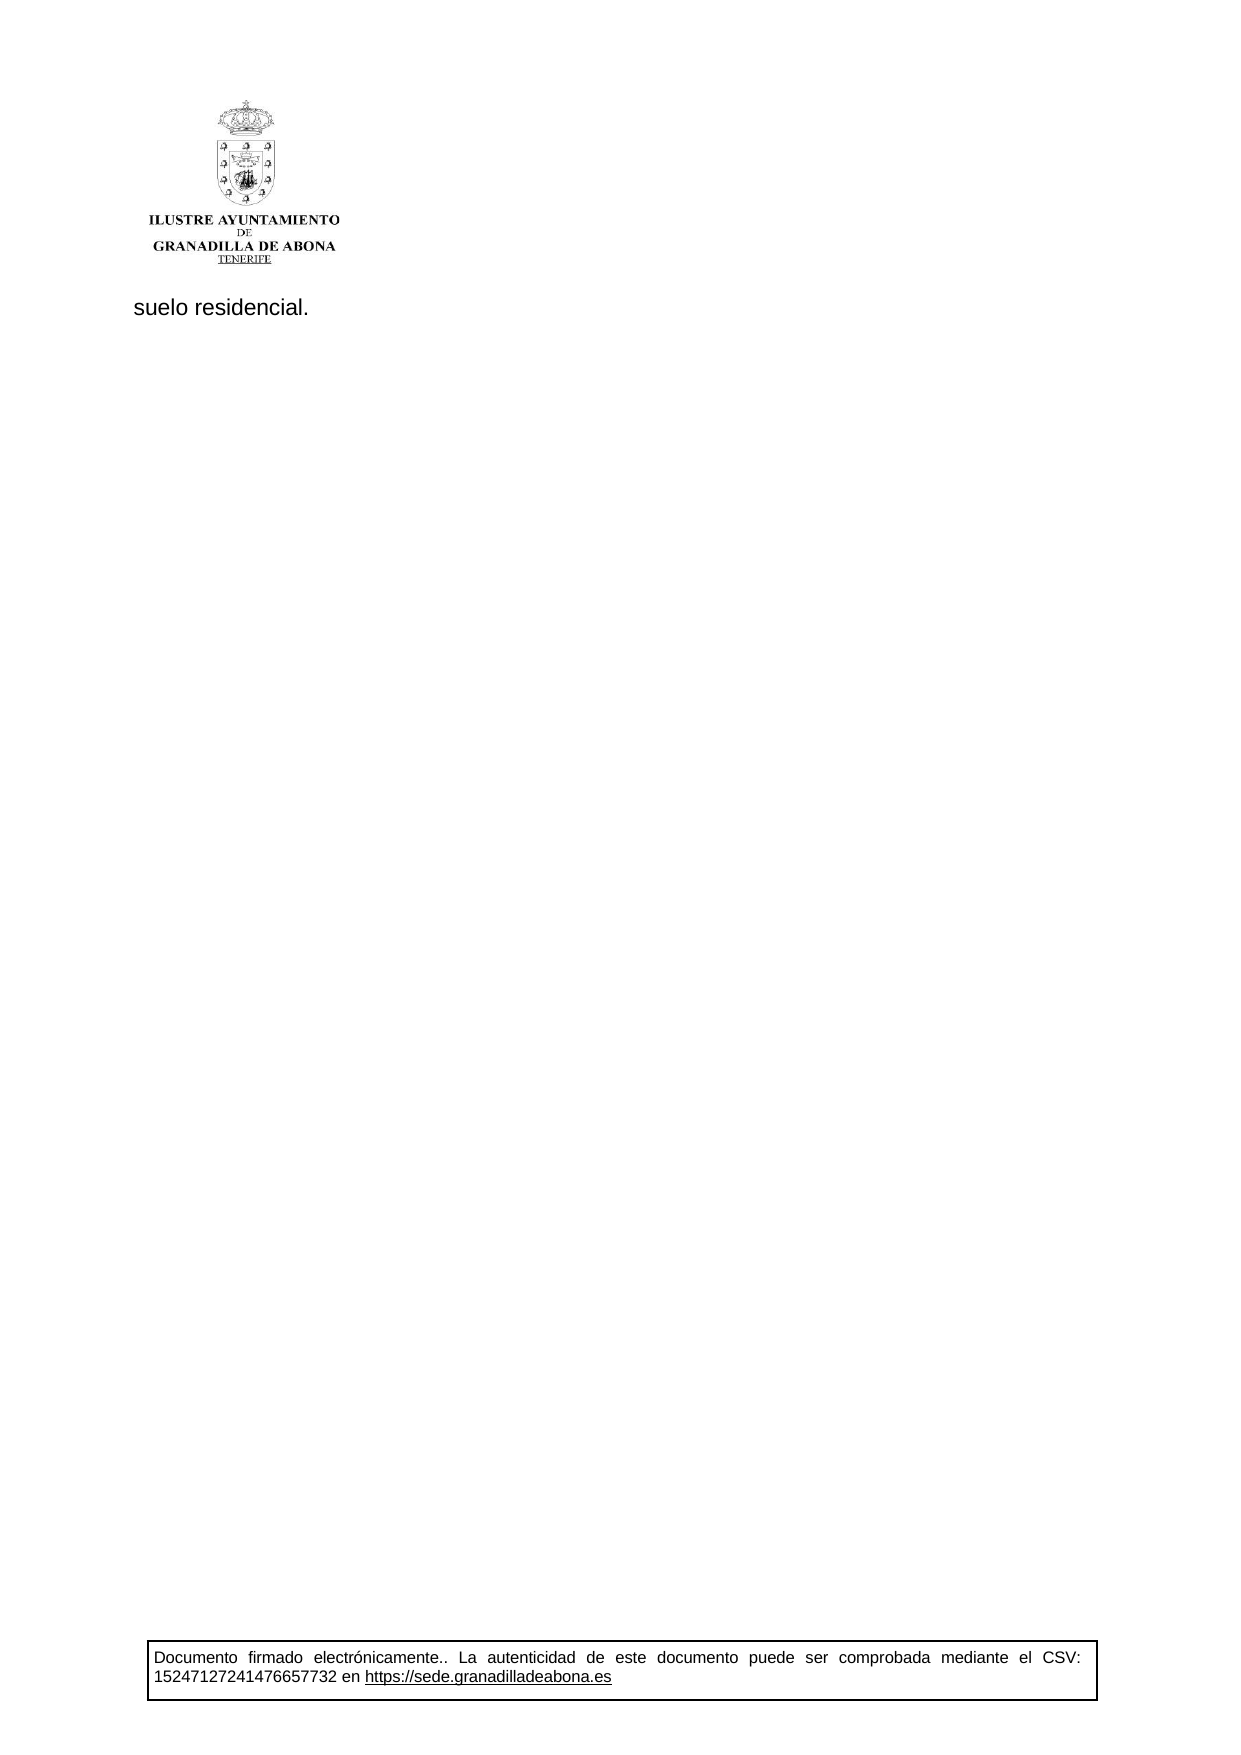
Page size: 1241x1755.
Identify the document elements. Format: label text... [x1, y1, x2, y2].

text suelo residencial. [133, 294, 1111, 320]
